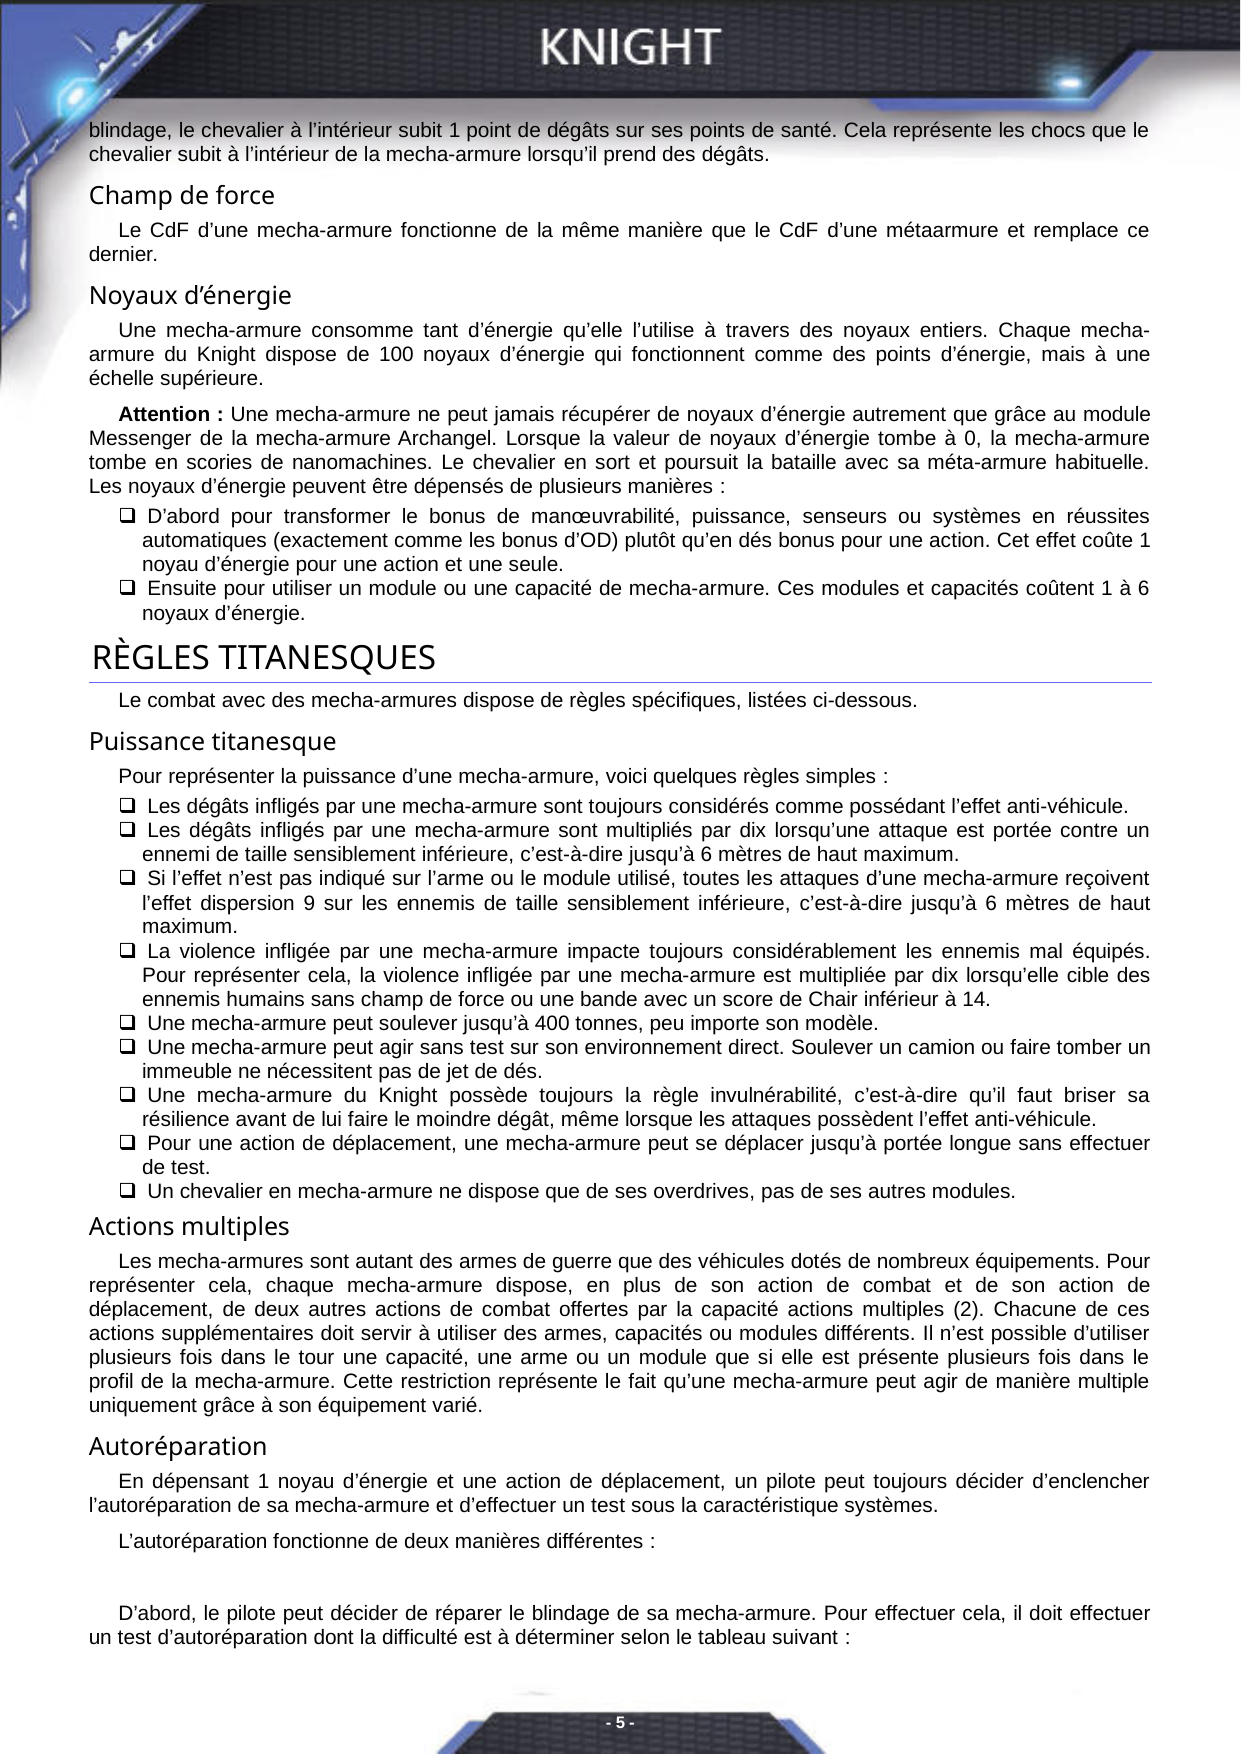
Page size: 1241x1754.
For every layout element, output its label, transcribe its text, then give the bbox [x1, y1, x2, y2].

list Une mecha-armure peut soulever jusqu’à 400 tonnes, peu importe son modèle. [118, 1011, 1152, 1035]
list D’abord pour transformer le bonus de manœuvrabilité, puissance, senseurs ou systèmes en réussites automatiques (exactement comme les bonus d’OD) plutôt qu’en dés bonus pour une action. Cet effet coûte 1 noyau d’énergie pour une action et une seule. [118, 504, 1152, 576]
text Les mecha-armures sont autant des armes de guerre que des véhicules dotés de nombreux équipements. Pour représenter cela, chaque mecha-armure dispose, en plus de son action de combat et de son action de déplacement, de deux autres actions de combat offertes par la capacité actions multiples (2). Chacune de ces actions supplémentaires doit servir à utiliser des armes, capacités ou modules différents. Il n’est possible d’utiliser plusieurs fois dans le tour une capacité, une arme ou un module que si elle est présente plusieurs fois dans le profil de la mecha-armure. Cette restriction représente le fait qu’une mecha-armure peut agir de manière multiple uniquement grâce à son équipement varié. [88, 1249, 1152, 1417]
subtitle Noyaux d’énergie [88, 278, 1152, 312]
text D’abord, le pilote peut décider de réparer le blindage de sa mecha-armure. Pour effectuer cela, il doit effectuer un test d’autoréparation dont la difficulté est à déterminer selon le tableau suivant : [88, 1601, 1152, 1649]
subtitle Champ de force [88, 178, 1152, 212]
text Le combat avec des mecha-armures dispose de règles spécifiques, listées ci-dessous. [88, 688, 1152, 712]
subtitle Règles titanesques [88, 630, 1152, 682]
list Une mecha-armure peut agir sans test sur son environnement direct. Soulever un camion ou faire tomber un immeuble ne nécessitent pas de jet de dés. [118, 1035, 1152, 1083]
list La violence infligée par une mecha-armure impacte toujours considérablement les ennemis mal équipés. Pour représenter cela, la violence infligée par une mecha-armure est multipliée par dix lorsqu’elle cible des ennemis humains sans champ de force ou une bande avec un score de Chair inférieur à 14. [118, 938, 1152, 1011]
text Une mecha-armure consomme tant d’énergie qu’elle l’utilise à travers des noyaux entiers. Chaque mecha-armure du Knight dispose de 100 noyaux d’énergie qui fonctionnent comme des points d’énergie, mais à une échelle supérieure. [88, 318, 1152, 390]
list Un chevalier en mecha-armure ne dispose que de ses overdrives, pas de ses autres modules. [118, 1179, 1152, 1203]
text En dépensant 1 noyau d’énergie et une action de déplacement, un pilote peut toujours décider d’enclencher l’autoréparation de sa mecha-armure et d’effectuer un test sous la caractéristique systèmes. [88, 1469, 1152, 1517]
text Pour représenter la puissance d’une mecha-armure, voici quelques règles simples : [88, 764, 1152, 788]
text blindage, le chevalier à l’intérieur subit 1 point de dégâts sur ses points de santé. Cela représente les chocs que le chevalier subit à l’intérieur de la mecha-armure lorsqu’il prend des dégâts. [88, 118, 1152, 166]
list Les dégâts infligés par une mecha-armure sont toujours considérés comme possédant l’effet anti-véhicule. [118, 794, 1152, 818]
picture [0, 0, 1241, 1754]
subtitle Puissance titanesque [88, 724, 1152, 758]
list Ensuite pour utiliser un module ou une capacité de mecha-armure. Ces modules et capacités coûtent 1 à 6 noyaux d’énergie. [118, 576, 1152, 624]
subtitle Actions multiples [88, 1209, 1152, 1243]
text L’autoréparation fonctionne de deux manières différentes : [88, 1529, 1152, 1553]
text Attention : Une mecha-armure ne peut jamais récupérer de noyaux d’énergie autrement que grâce au module Messenger de la mecha-armure Archangel. Lorsque la valeur de noyaux d’énergie tombe à 0, la mecha-armure tombe en scories de nanomachines. Le chevalier en sort et poursuit la bataille avec sa méta-armure habituelle. Les noyaux d’énergie peuvent être dépensés de plusieurs manières : [88, 402, 1152, 498]
list Les dégâts infligés par une mecha-armure sont multipliés par dix lorsqu’une attaque est portée contre un ennemi de taille sensiblement inférieure, c’est-à-dire jusqu’à 6 mètres de haut maximum. [118, 818, 1152, 866]
list Pour une action de déplacement, une mecha-armure peut se déplacer jusqu’à portée longue sans effectuer de test. [118, 1131, 1152, 1179]
list Une mecha-armure du Knight possède toujours la règle invulnérabilité, c’est-à-dire qu’il faut briser sa résilience avant de lui faire le moindre dégât, même lorsque les attaques possèdent l’effet anti-véhicule. [118, 1083, 1152, 1131]
subtitle Autoréparation [88, 1429, 1152, 1463]
text Le CdF d’une mecha-armure fonctionne de la même manière que le CdF d’une métaarmure et remplace ce dernier. [88, 218, 1152, 266]
list Si l’effet n’est pas indiqué sur l’arme ou le module utilisé, toutes les attaques d’une mecha-armure reçoivent l’effet dispersion 9 sur les ennemis de taille sensiblement inférieure, c’est-à-dire jusqu’à 6 mètres de haut maximum. [118, 866, 1152, 938]
